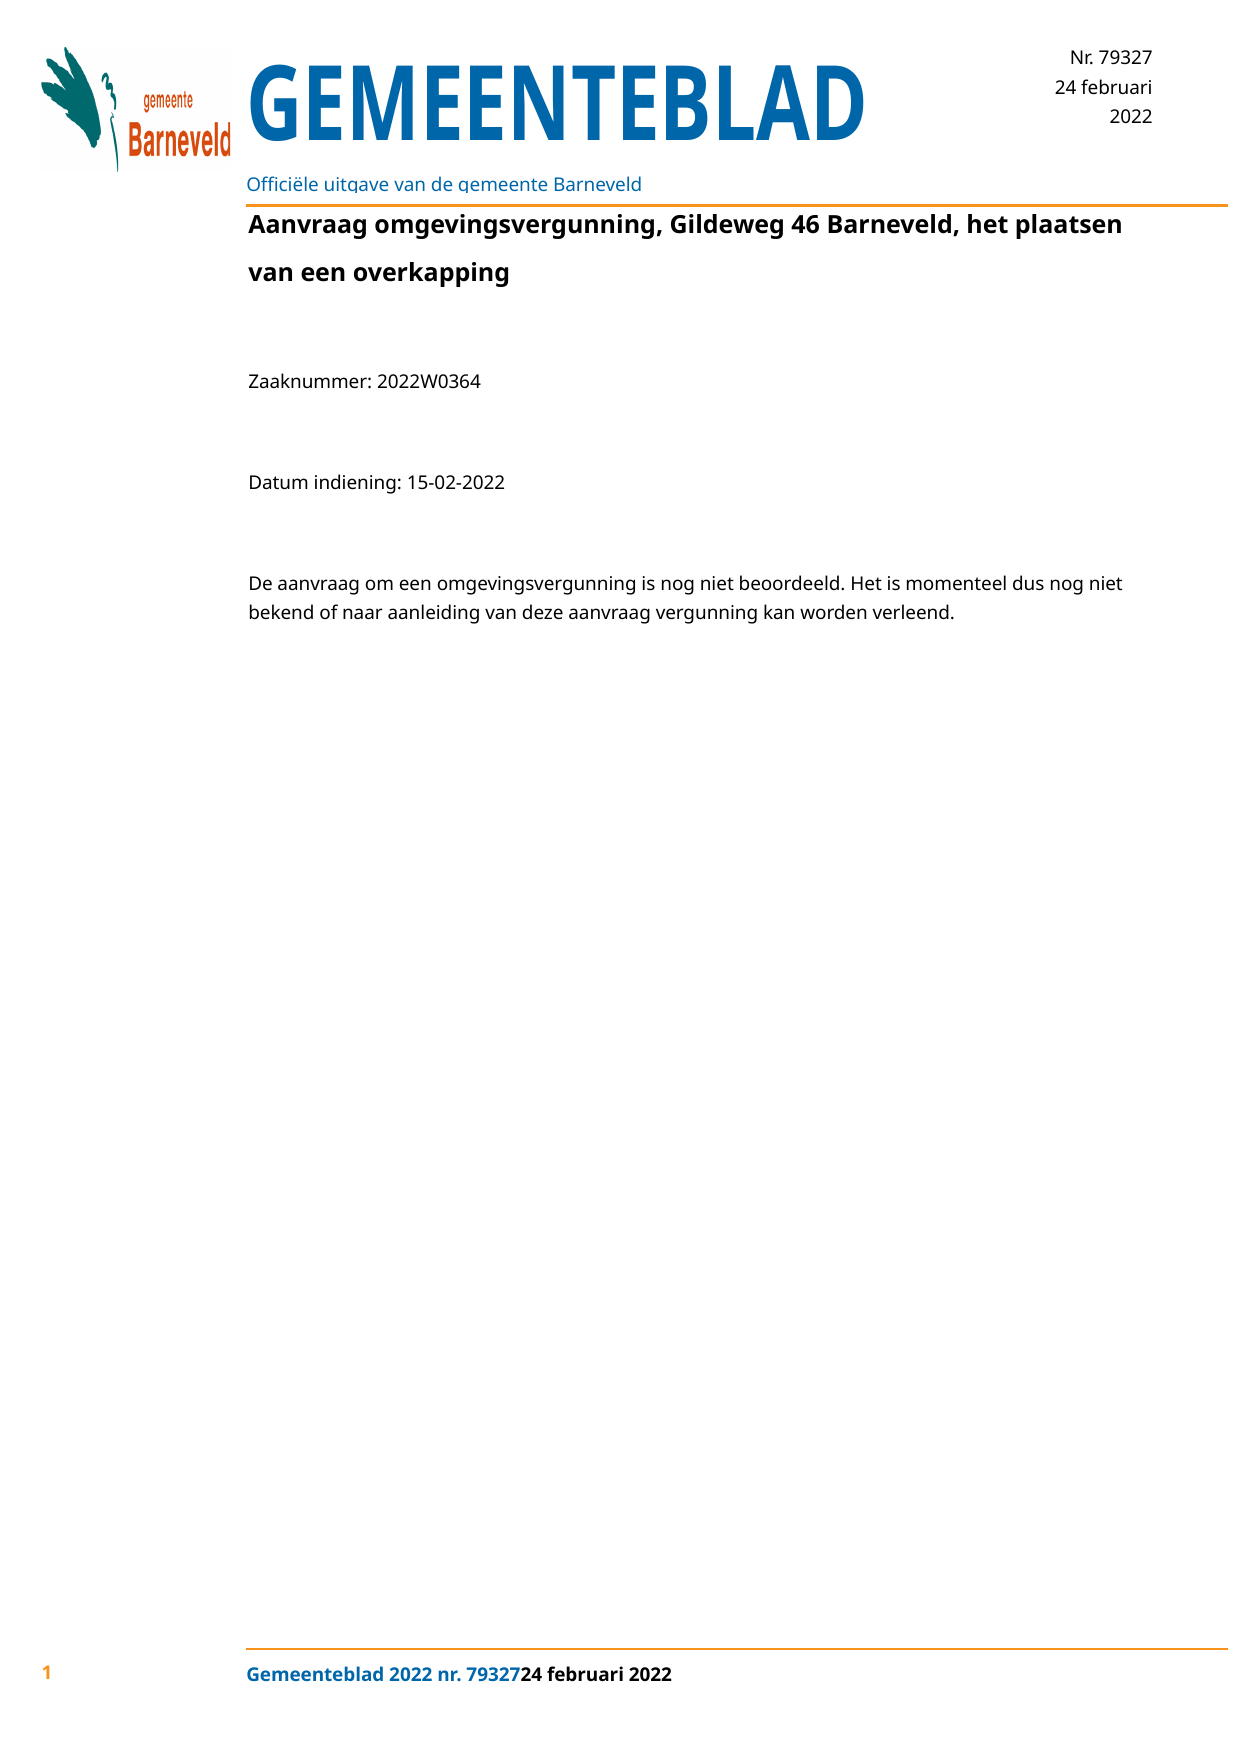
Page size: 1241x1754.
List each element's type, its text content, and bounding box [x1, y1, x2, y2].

text Datum indiening: 15-02-2022 [248, 469, 1152, 495]
picture [41, 47, 231, 172]
text Zaaknummer: 2022W0364 [248, 368, 1152, 394]
text Aanvraag omgevingsvergunning, Gildeweg 46 Barneveld, het plaatsen van een overkapping [248, 207, 1152, 288]
text De aanvraag om een omgevingsvergunning is nog niet beoordeeld. Het is momenteel dus nog niet bekend of naar aanleiding van deze aanvraag vergunning kan worden verleend. [248, 570, 1152, 625]
